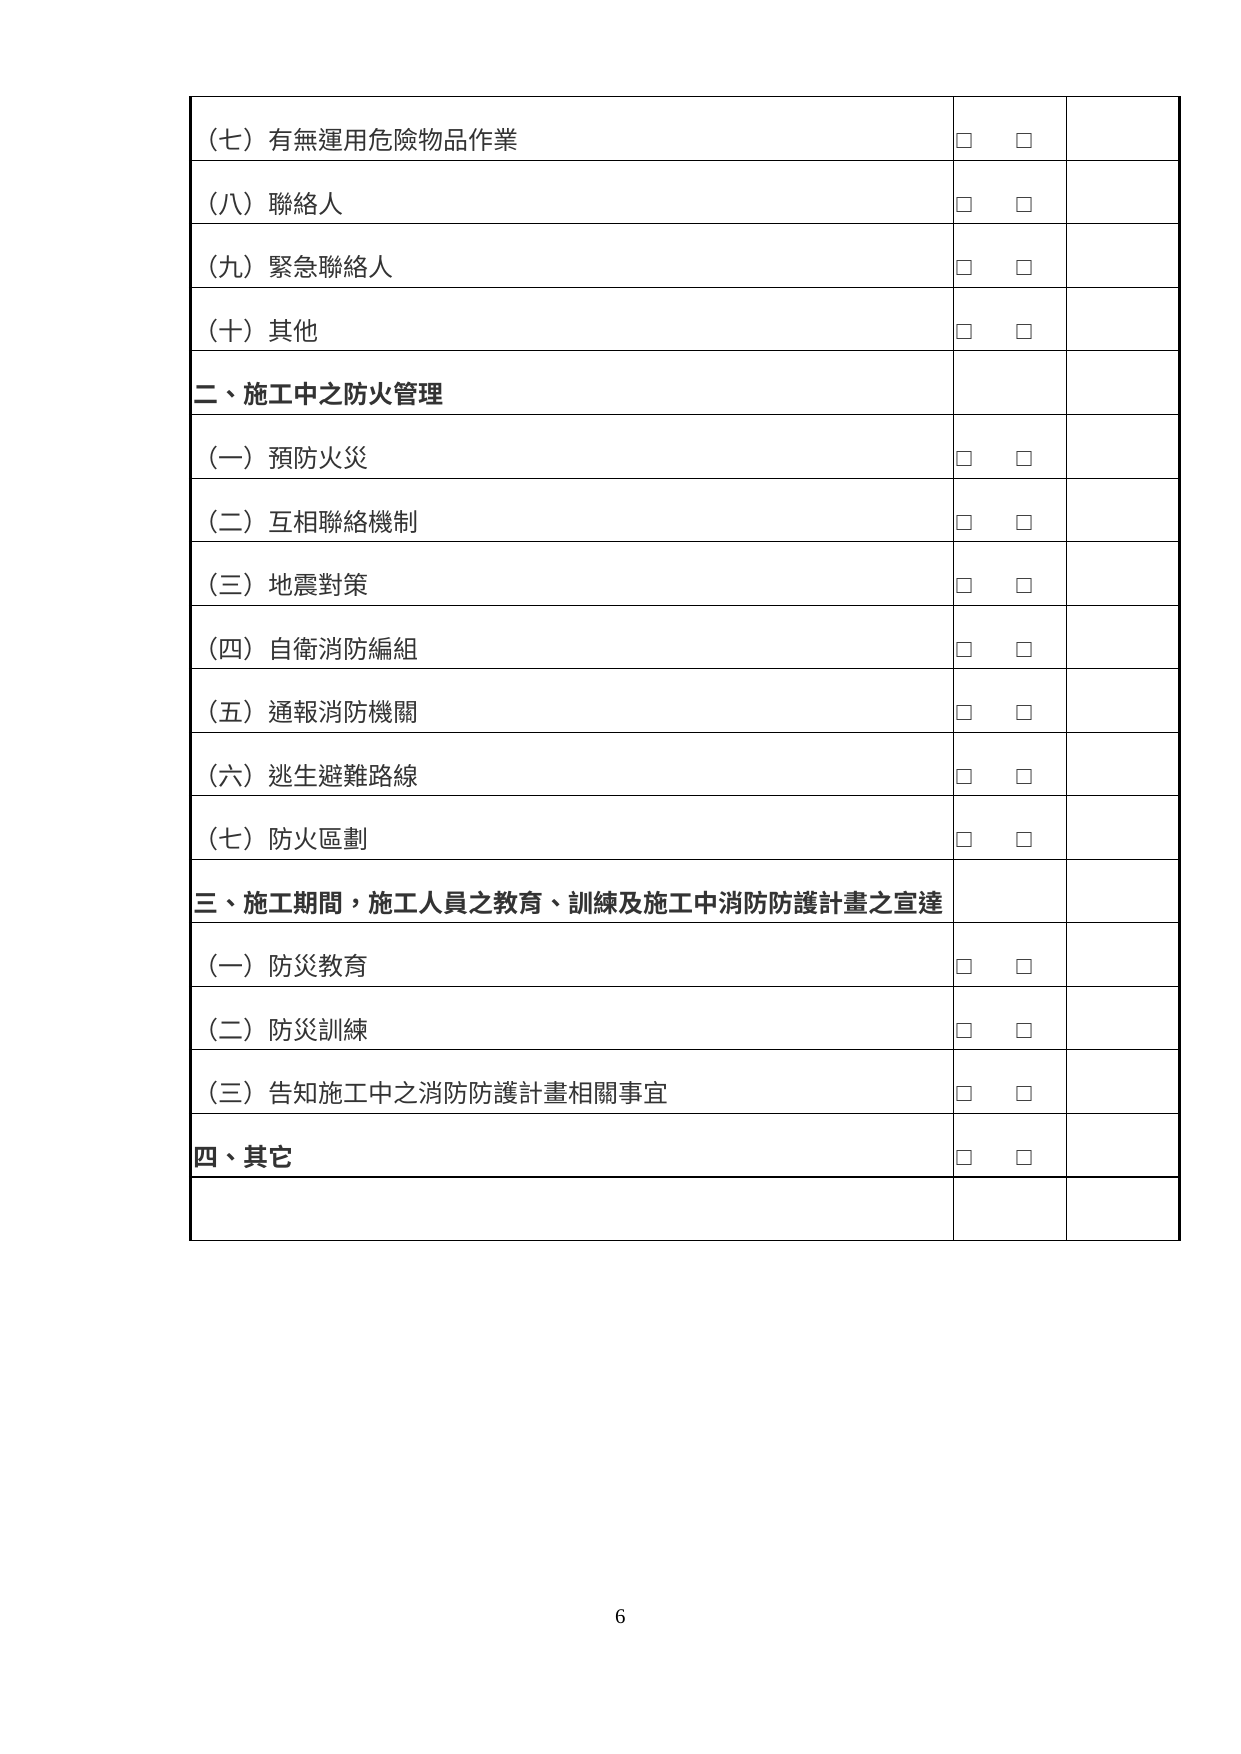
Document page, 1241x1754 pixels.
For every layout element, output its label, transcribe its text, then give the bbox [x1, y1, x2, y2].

table_cell [1067, 415, 1178, 477]
table_cell （一）預防火災 [192, 415, 953, 477]
table_cell [1067, 542, 1178, 604]
table_cell （十）其他 [192, 288, 953, 350]
table_cell （一）防災教育 [192, 923, 953, 986]
table_cell □ □ [954, 161, 1066, 223]
table_cell □ □ [954, 479, 1066, 541]
table_cell [1067, 1178, 1178, 1240]
table_cell （二）防災訓練 [192, 987, 953, 1049]
table_cell [1067, 224, 1178, 287]
table_cell □ □ [954, 97, 1066, 160]
table_cell [1067, 351, 1178, 414]
table_cell 四、其它 [192, 1114, 953, 1176]
table_cell （三）告知施工中之消防防護計畫相關事宜 [192, 1050, 953, 1113]
table_cell （三）地震對策 [192, 542, 953, 604]
table_cell [1067, 923, 1178, 986]
table_cell □ □ [954, 606, 1066, 668]
table_cell □ □ [954, 1114, 1066, 1176]
table_cell □ □ [954, 1050, 1066, 1113]
table_cell [954, 351, 1066, 414]
table_cell [1067, 796, 1178, 859]
table_cell [1067, 288, 1178, 350]
table_cell 二、施工中之防火管理 [192, 351, 953, 414]
table_cell （七）防火區劃 [192, 796, 953, 859]
table_cell （七）有無運用危險物品作業 [192, 97, 953, 160]
table_cell [1067, 1050, 1178, 1113]
table_cell □ □ [954, 669, 1066, 732]
table_cell [1067, 733, 1178, 795]
table_cell [954, 860, 1066, 922]
table_cell [1067, 1114, 1178, 1176]
table_cell □ □ [954, 923, 1066, 986]
table_cell [1067, 97, 1178, 160]
table_cell （二）互相聯絡機制 [192, 479, 953, 541]
table_cell □ □ [954, 796, 1066, 859]
table_cell □ □ [954, 415, 1066, 477]
table_cell 三、施工期間，施工人員之教育、訓練及施工中消防防護計畫之宣達 [192, 860, 953, 922]
table_cell （四）自衛消防編組 [192, 606, 953, 668]
table_cell （八）聯絡人 [192, 161, 953, 223]
table_cell （五）通報消防機關 [192, 669, 953, 732]
table_cell [1067, 161, 1178, 223]
table_cell □ □ [954, 288, 1066, 350]
table_cell □ □ [954, 224, 1066, 287]
table_cell □ □ [954, 733, 1066, 795]
table_cell □ □ [954, 542, 1066, 604]
table_cell [954, 1178, 1066, 1240]
table_cell （六）逃生避難路線 [192, 733, 953, 795]
table_cell [1067, 606, 1178, 668]
table_cell [1067, 479, 1178, 541]
table_cell [1067, 860, 1178, 922]
table_cell （九）緊急聯絡人 [192, 224, 953, 287]
table_cell □ □ [954, 987, 1066, 1049]
table_cell [1067, 987, 1178, 1049]
table_cell [1067, 669, 1178, 732]
table_cell [192, 1178, 953, 1240]
